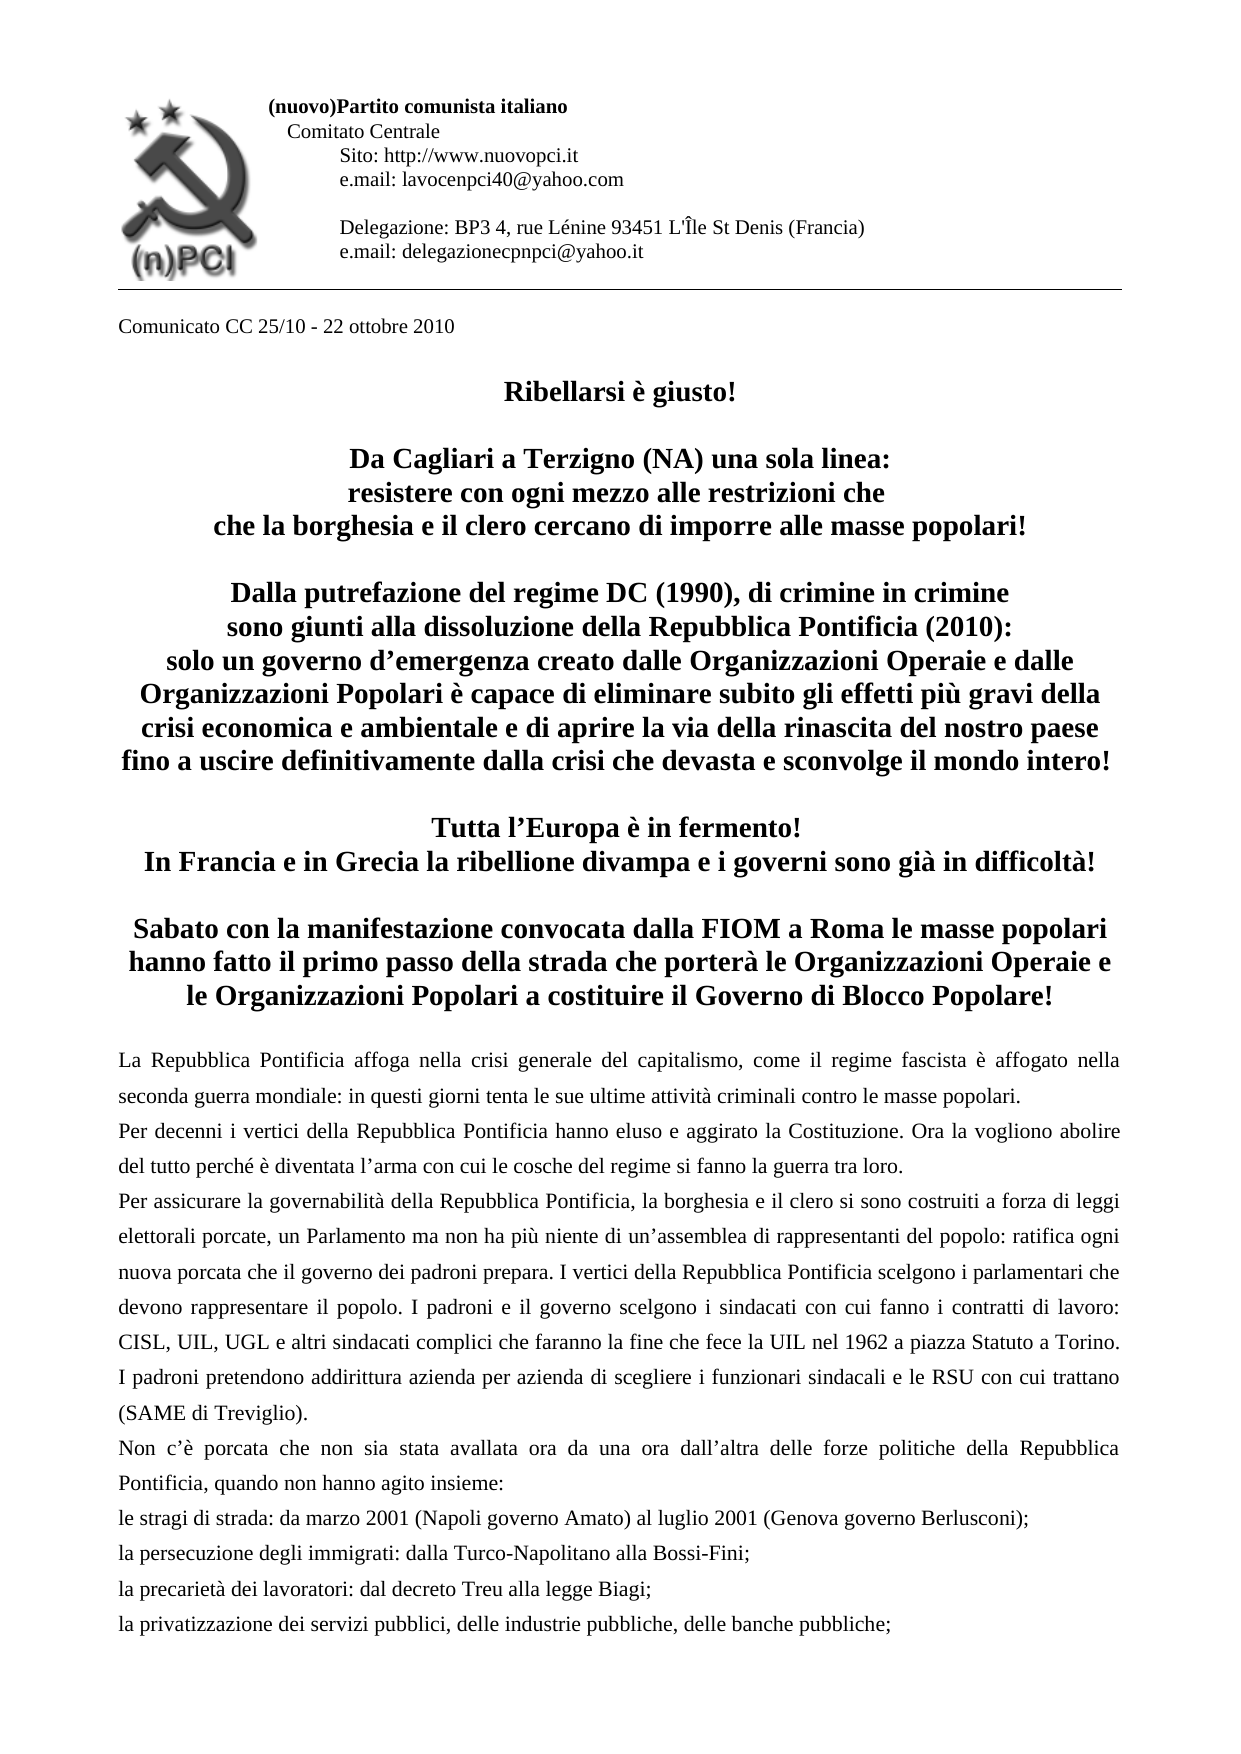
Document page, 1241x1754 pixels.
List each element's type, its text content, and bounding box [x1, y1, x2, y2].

text Sabato con la manifestazione convocata dalla FIOM a Roma le masse popolari hanno fatto il primo passo della strada che porterà le Organizzazioni Operaie e le Organizzazioni Popolari a costituire il Governo di Blocco Popolare! [118, 911, 1122, 1012]
text Dalla putrefazione del regime DC (1990), di crimine in crimine [118, 576, 1122, 609]
text resistere con ogni mezzo alle restrizioni che [118, 475, 1122, 508]
text La Repubblica Pontificia affoga nella crisi generale del capitalismo, come il regime fascista è affogato nella seconda guerra mondiale: in questi giorni tenta le sue ultime attività criminali contro le masse popolari. [118, 1047, 1122, 1108]
text e.mail: delegazionecpnpci@yahoo.it [339, 239, 1122, 263]
text Delegazione: BP3 4, rue Lénine 93451 L'Île St Denis (Francia) [339, 215, 1122, 239]
text la persecuzione degli immigrati: dalla Turco-Napolitano alla Bossi-Fini; [118, 1540, 1122, 1566]
text (nuovo)Partito comunista italiano [268, 94, 1122, 118]
text la privatizzazione dei servizi pubblici, delle industrie pubbliche, delle banche pubbliche; [118, 1611, 1122, 1636]
text la precarietà dei lavoratori: dal decreto Treu alla legge Biagi; [118, 1576, 1122, 1601]
text Per assicurare la governabilità della Repubblica Pontificia, la borghesia e il clero si sono costruiti a forza di leggi elettorali porcate, un Parlamento ma non ha più niente di un’assemblea di rappresentanti del popolo: ratifica ogni nuova porcata che il governo dei padroni prepara. I vertici della Repubblica Pontificia scelgono i parlamentari che devono rappresentare il popolo. I padroni e il governo scelgono i sindacati con cui fanno i contratti di lavoro: CISL, UIL, UGL e altri sindacati complici che faranno la fine che fece la UIL nel 1962 a piazza Statuto a Torino. I padroni pretendono addirittura azienda per azienda di scegliere i funzionari sindacali e le RSU con cui trattano (SAME di Treviglio). [118, 1188, 1122, 1425]
picture [119, 96, 258, 281]
text solo un governo d’emergenza creato dalle Organizzazioni Operaie e dalle Organizzazioni Popolari è capace di eliminare subito gli effetti più gravi della crisi economica e ambientale e di aprire la via della rinascita del nostro paese fino a uscire definitivamente dalla crisi che devasta e sconvolge il mondo intero! [118, 643, 1122, 777]
text Comunicato CC 25/10 - 22 ottobre 2010 [118, 314, 1122, 338]
text che la borghesia e il clero cercano di imporre alle masse popolari! [118, 508, 1122, 542]
text Per decenni i vertici della Repubblica Pontificia hanno eluso e aggirato la Costituzione. Ora la vogliono abolire del tutto perché è diventata l’arma con cui le cosche del regime si fanno la guerra tra loro. [118, 1118, 1122, 1178]
text In Francia e in Grecia la ribellione divampa e i governi sono già in difficoltà! [118, 844, 1122, 877]
text Sito: http://www.nuovopci.it [339, 143, 1122, 167]
text Da Cagliari a Terzigno (NA) una sola linea: [118, 441, 1122, 475]
text Tutta l’Europa è in fermento! [118, 810, 1122, 844]
text Ribellarsi è giusto! [118, 374, 1122, 408]
text Comitato Centrale [287, 118, 1122, 143]
text sono giunti alla dissoluzione della Repubblica Pontificia (2010): [118, 609, 1122, 643]
text e.mail: lavocenpci40@yahoo.com [339, 167, 1122, 191]
text le stragi di strada: da marzo 2001 (Napoli governo Amato) al luglio 2001 (Genova governo Berlusconi); [118, 1505, 1122, 1530]
text Non c’è porcata che non sia stata avallata ora da una ora dall’altra delle forze politiche della Repubblica Pontificia, quando non hanno agito insieme: [118, 1435, 1122, 1495]
